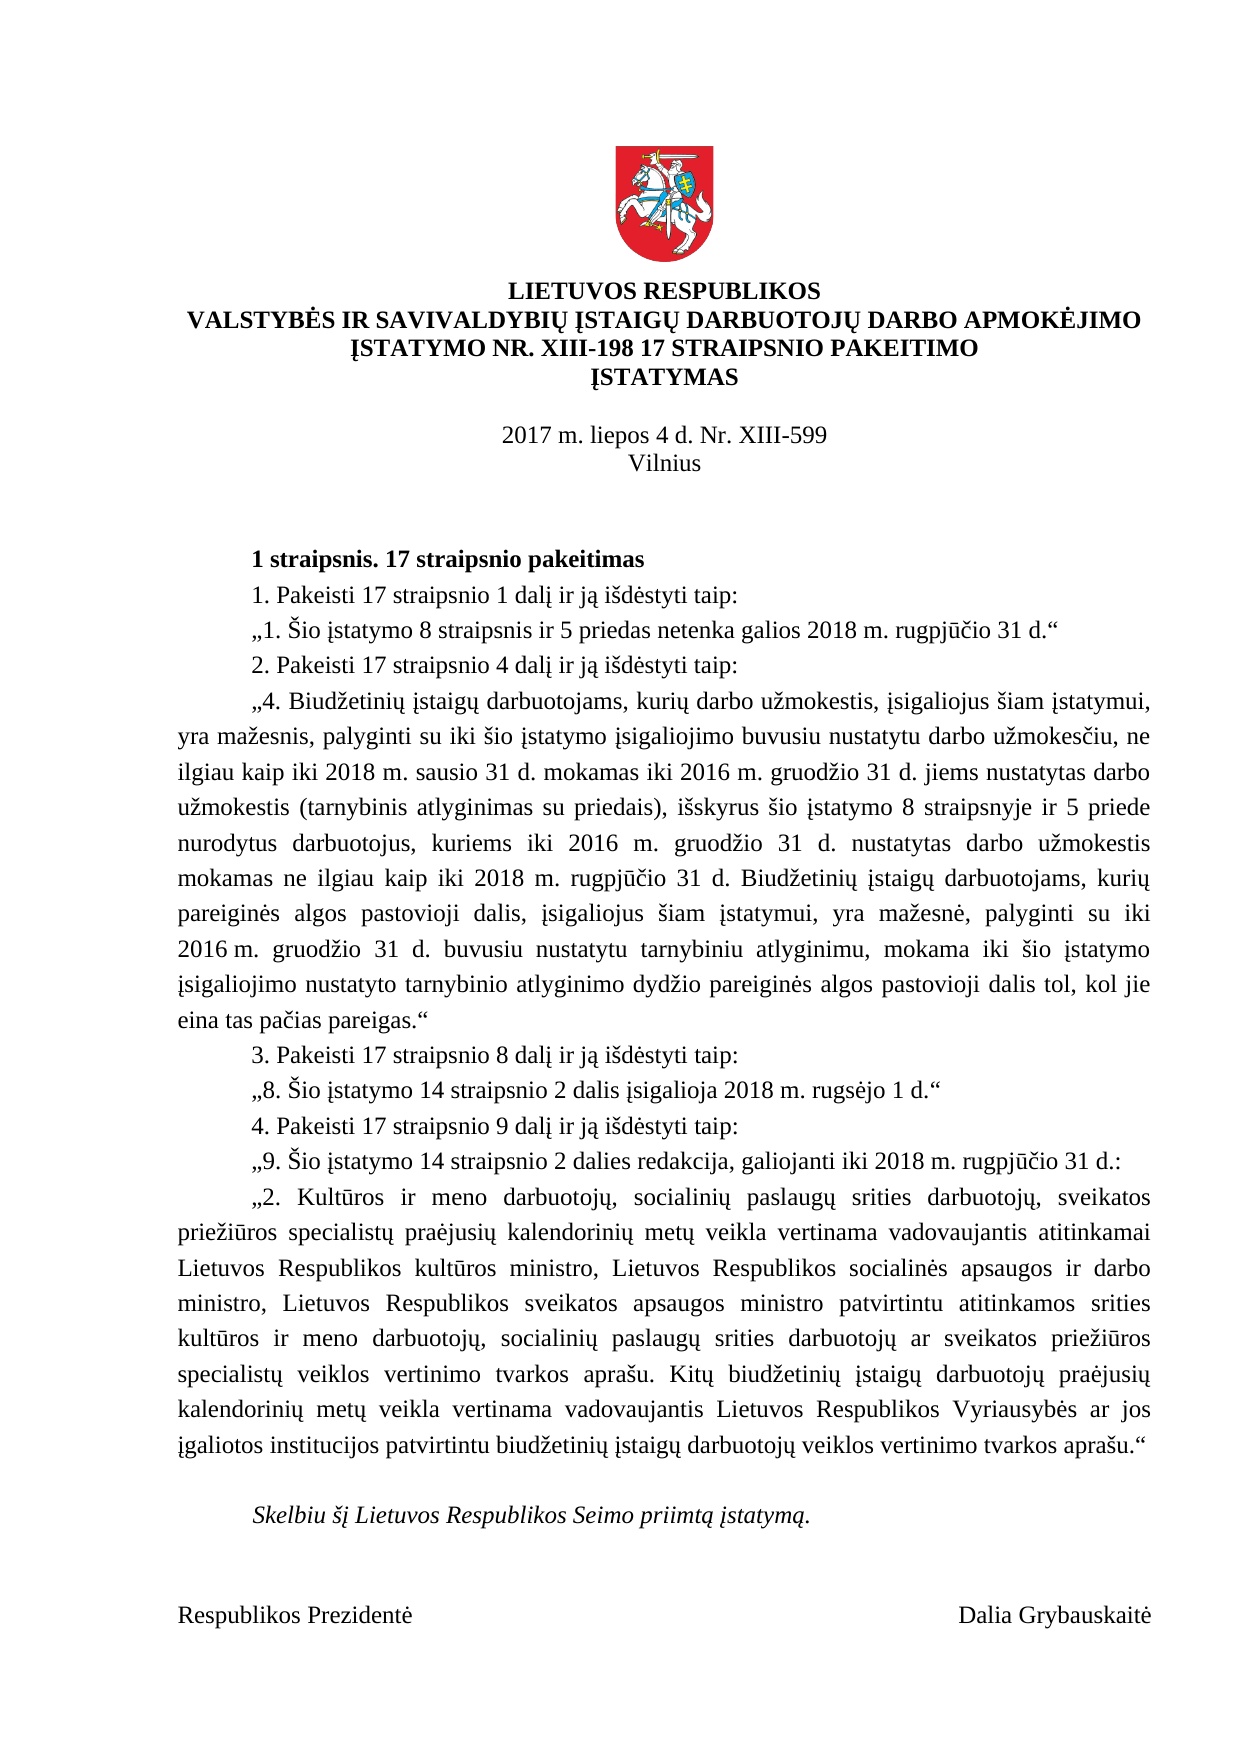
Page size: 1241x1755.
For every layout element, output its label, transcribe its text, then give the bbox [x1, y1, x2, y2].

text 3. Pakeisti 17 straipsnio 8 dalį ir ją išdėstyti taip: [177, 1033, 1152, 1069]
text Vilnius [177, 448, 1152, 477]
text „8. Šio įstatymo 14 straipsnio 2 dalis įsigalioja 2018 m. rugsėjo 1 d.“ [177, 1069, 1152, 1104]
text 1 straipsnis. 17 straipsnio pakeitimas [177, 538, 1152, 573]
text „1. Šio įstatymo 8 straipsnis ir 5 priedas netenka galios 2018 m. rugpjūčio 31 d.“ [177, 608, 1152, 644]
text ĮSTATYMAS [177, 362, 1152, 391]
text Skelbiu šį Lietuvos Respublikos Seimo priimtą įstatymą. [177, 1494, 1152, 1529]
text „2. Kultūros ir meno darbuotojų, socialinių paslaugų srities darbuotojų, sveikatos priežiūros specialistų praėjusių kalendorinių metų veikla vertinama vadovaujantis atitinkamai Lietuvos Respublikos kultūros ministro, Lietuvos Respublikos socialinės apsaugos ir darbo ministro, Lietuvos Respublikos sveikatos apsaugos ministro patvirtintu atitinkamos srities kultūros ir meno darbuotojų, socialinių paslaugų srities darbuotojų ar sveikatos priežiūros specialistų veiklos vertinimo tvarkos aprašu. Kitų biudžetinių įstaigų darbuotojų praėjusių kalendorinių metų veikla vertinama vadovaujantis Lietuvos Respublikos Vyriausybės ar jos įgaliotos institucijos patvirtintu biudžetinių įstaigų darbuotojų veiklos vertinimo tvarkos aprašu.“ [177, 1175, 1152, 1458]
text Respublikos Prezidentė Dalia Grybauskaitė [177, 1600, 1152, 1629]
text 2. Pakeisti 17 straipsnio 4 dalį ir ją išdėstyti taip: [177, 644, 1152, 679]
text „9. Šio įstatymo 14 straipsnio 2 dalies redakcija, galiojanti iki 2018 m. rugpjūčio 31 d.: [177, 1140, 1152, 1175]
text 1. Pakeisti 17 straipsnio 1 dalį ir ją išdėstyti taip: [177, 573, 1152, 608]
text VALSTYBĖS IR SAVIVALDYBIŲ ĮSTAIGŲ DARBUOTOJŲ DARBO APMOKĖJIMO ĮSTATYMO NR. XIII-198 17 STRAIPSNIO PAKEITIMO [177, 305, 1152, 362]
text LIETUVOS RESPUBLIKOS [177, 276, 1152, 305]
text 2017 m. liepos 4 d. Nr. XIII-599 [177, 420, 1152, 448]
text 4. Pakeisti 17 straipsnio 9 dalį ir ją išdėstyti taip: [177, 1104, 1152, 1140]
text „4. Biudžetinių įstaigų darbuotojams, kurių darbo užmokestis, įsigaliojus šiam įstatymui, yra mažesnis, palyginti su iki šio įstatymo įsigaliojimo buvusiu nustatytu darbo užmokesčiu, ne ilgiau kaip iki 2018 m. sausio 31 d. mokamas iki 2016 m. gruodžio 31 d. jiems nustatytas darbo užmokestis (tarnybinis atlyginimas su priedais), išskyrus šio įstatymo 8 straipsnyje ir 5 priede nurodytus darbuotojus, kuriems iki 2016 m. gruodžio 31 d. nustatytas darbo užmokestis mokamas ne ilgiau kaip iki 2018 m. rugpjūčio 31 d. Biudžetinių įstaigų darbuotojams, kurių pareiginės algos pastovioji dalis, įsigaliojus šiam įstatymui, yra mažesnė, palyginti su iki 2016 m. gruodžio 31 d. buvusiu nustatytu tarnybiniu atlyginimu, mokama iki šio įstatymo įsigaliojimo nustatyto tarnybinio atlyginimo dydžio pareiginės algos pastovioji dalis tol, kol jie eina tas pačias pareigas.“ [177, 679, 1152, 1033]
